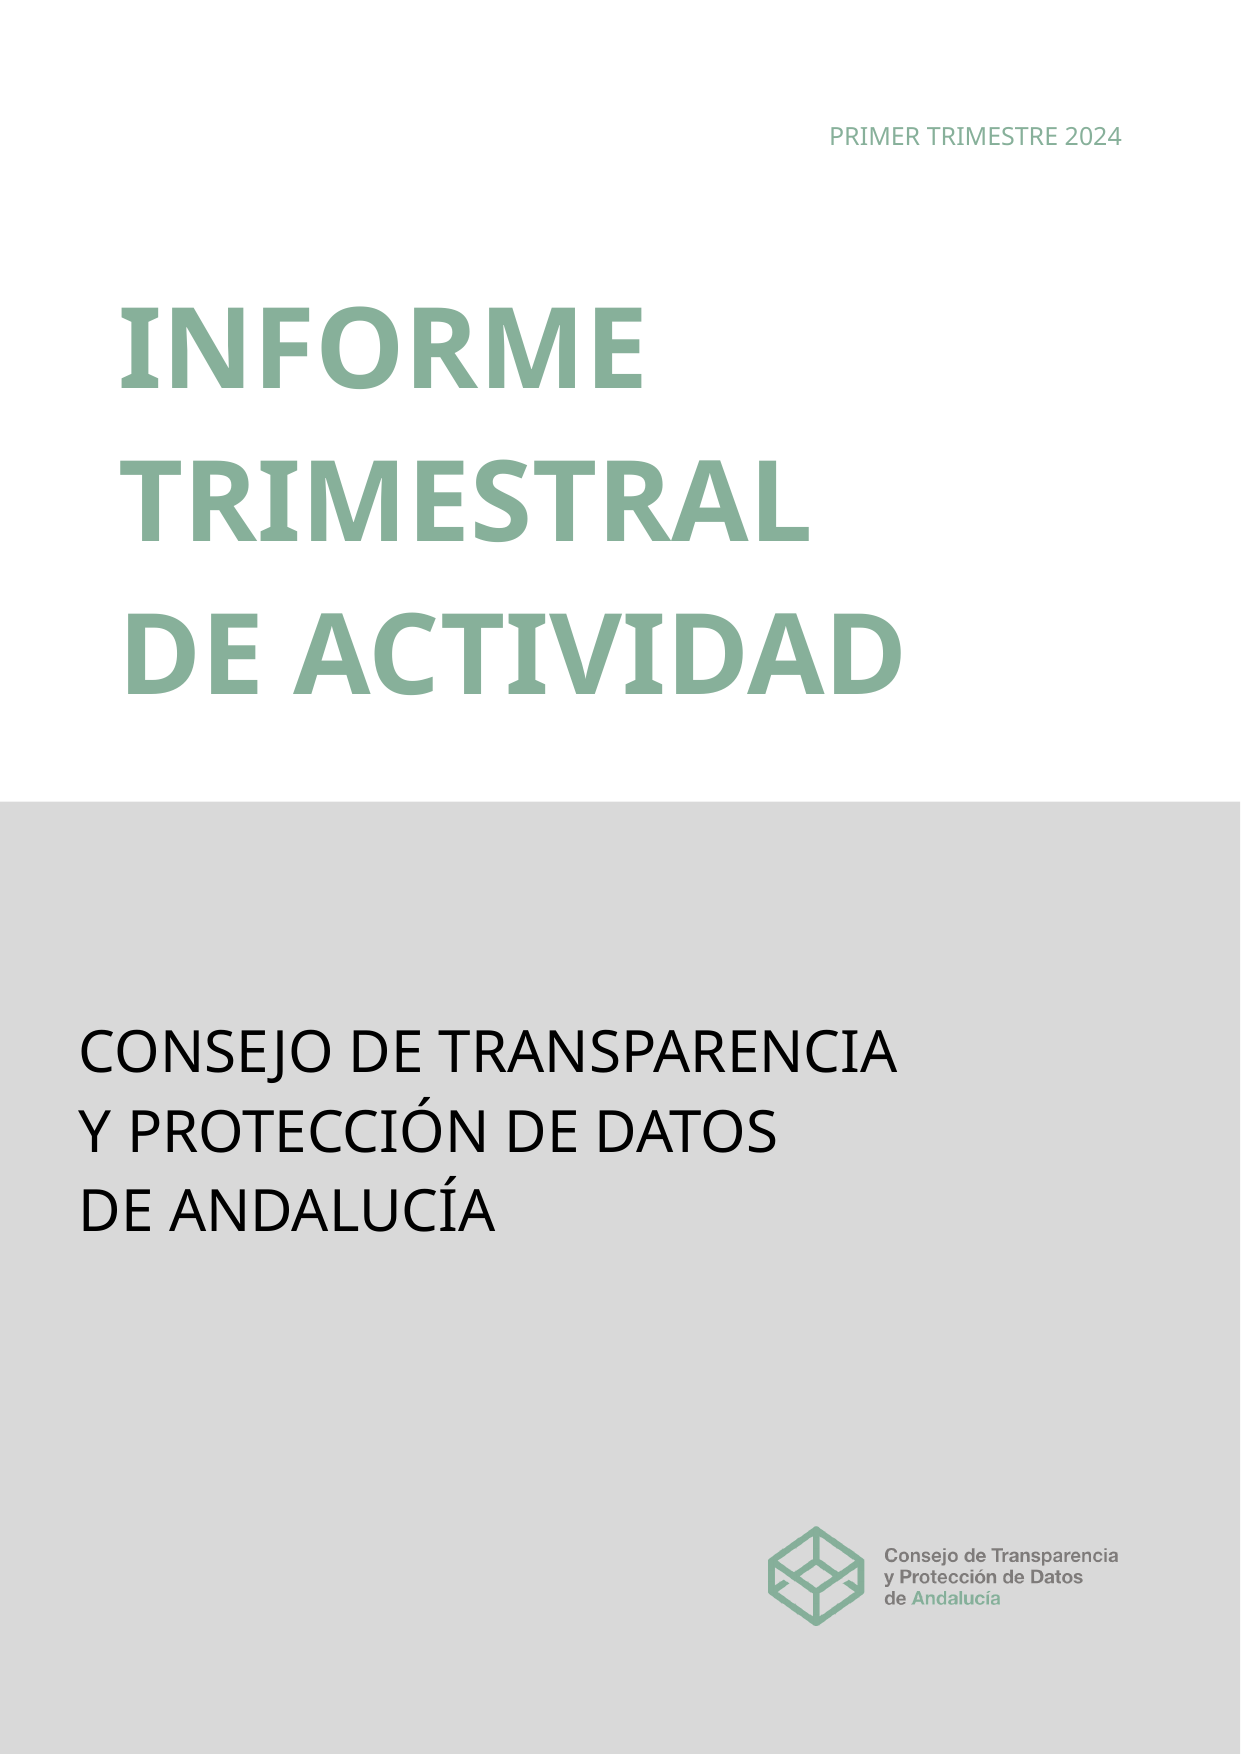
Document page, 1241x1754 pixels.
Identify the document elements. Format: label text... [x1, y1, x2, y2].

text INFORME [118, 268, 1122, 421]
text TRIMESTRAL [118, 421, 1122, 574]
text DE ACTIVIDAD [118, 574, 1122, 728]
picture [768, 1526, 1118, 1626]
